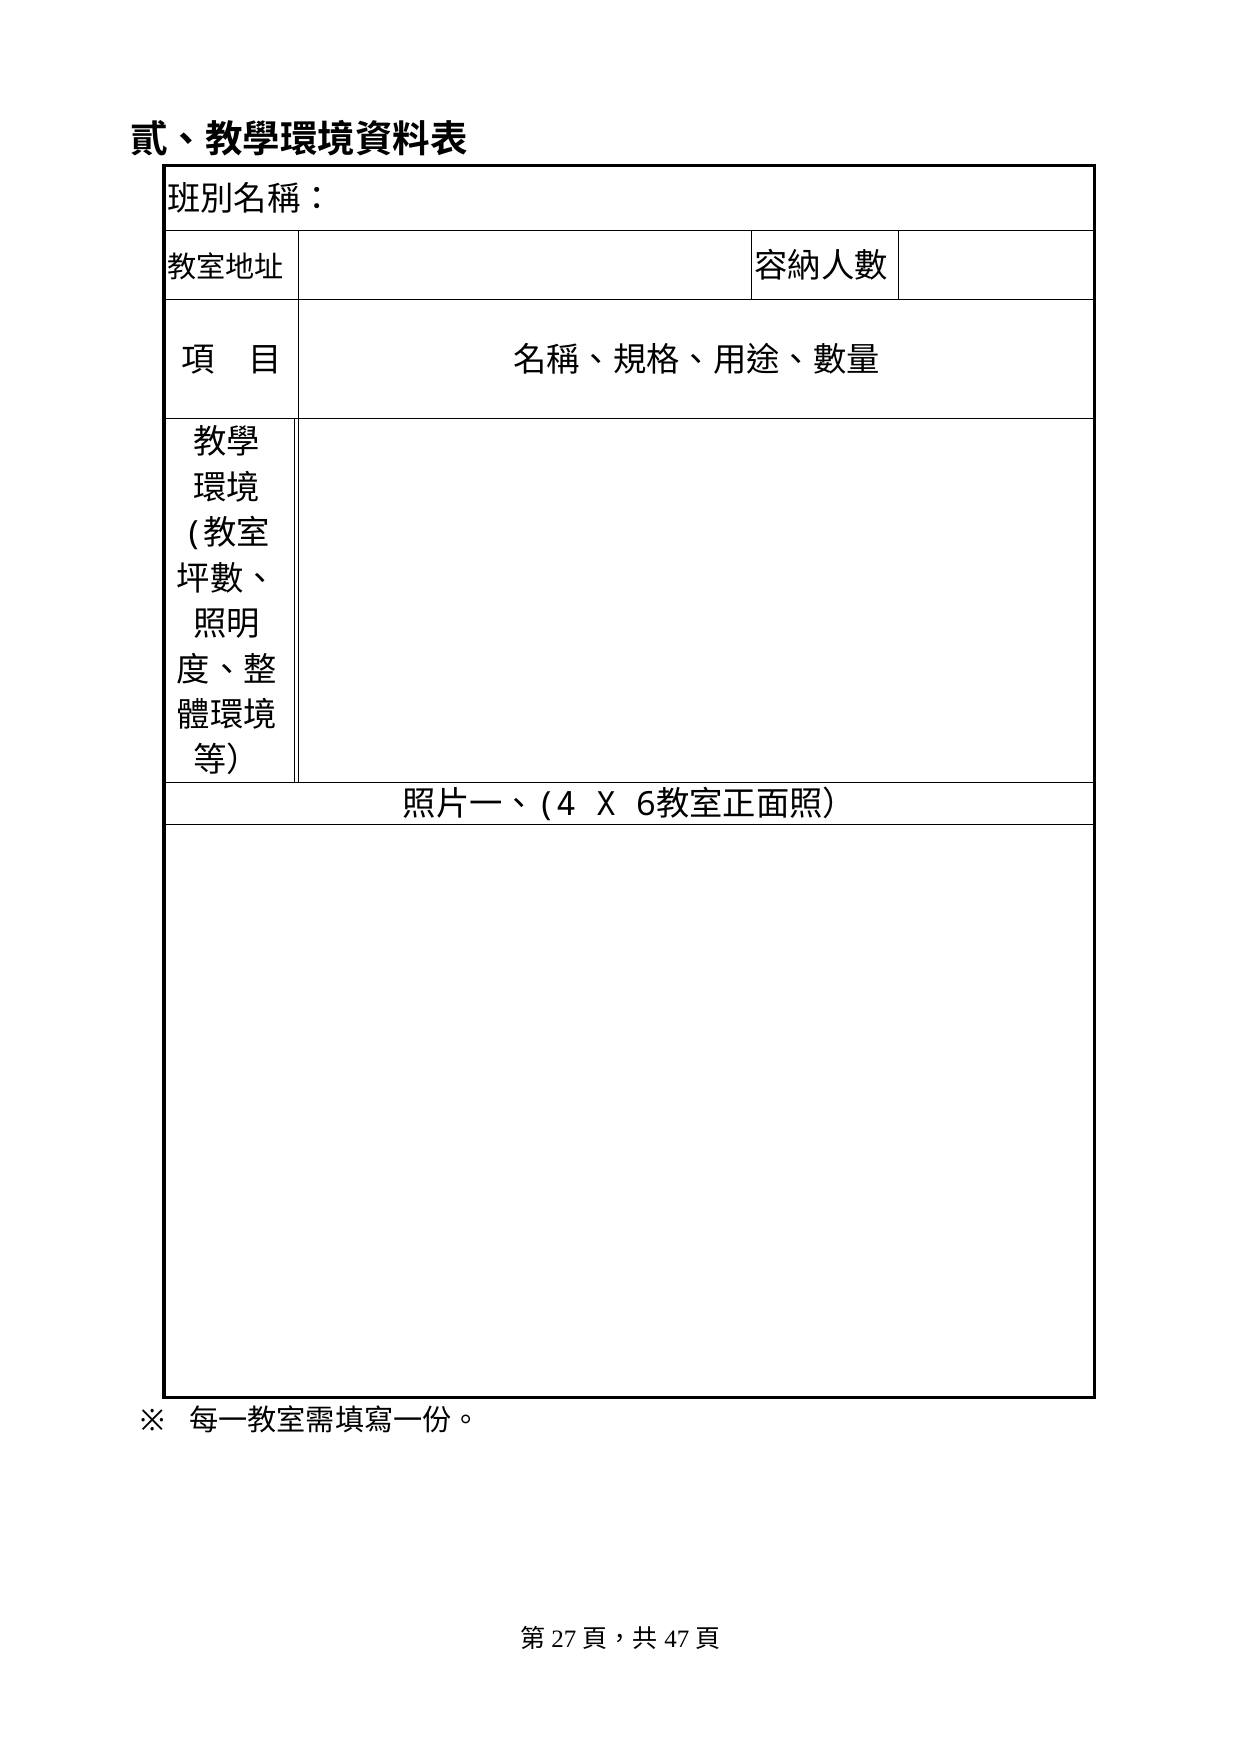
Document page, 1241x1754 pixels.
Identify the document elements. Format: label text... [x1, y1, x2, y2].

table_cell 教室地址 [166, 231, 298, 299]
table_cell 教學 環境 (教室坪數、照明度、整體環境等） [166, 419, 294, 782]
table_cell [899, 231, 1093, 299]
table_header 班別名稱： [166, 167, 1093, 229]
text 貳、教學環境資料表 [130, 112, 1110, 163]
table_cell [299, 419, 1093, 782]
table_cell 名稱、規格、用途、數量 [299, 300, 1093, 418]
table_cell [299, 231, 751, 299]
table_cell 項 目 [166, 300, 298, 418]
list 每一教室需填寫一份。 [130, 1399, 1110, 1439]
table_cell [166, 825, 1093, 1396]
table_cell 照片一、(4 X 6教室正面照） [166, 783, 1093, 824]
table_cell 容納人數 [752, 231, 898, 299]
